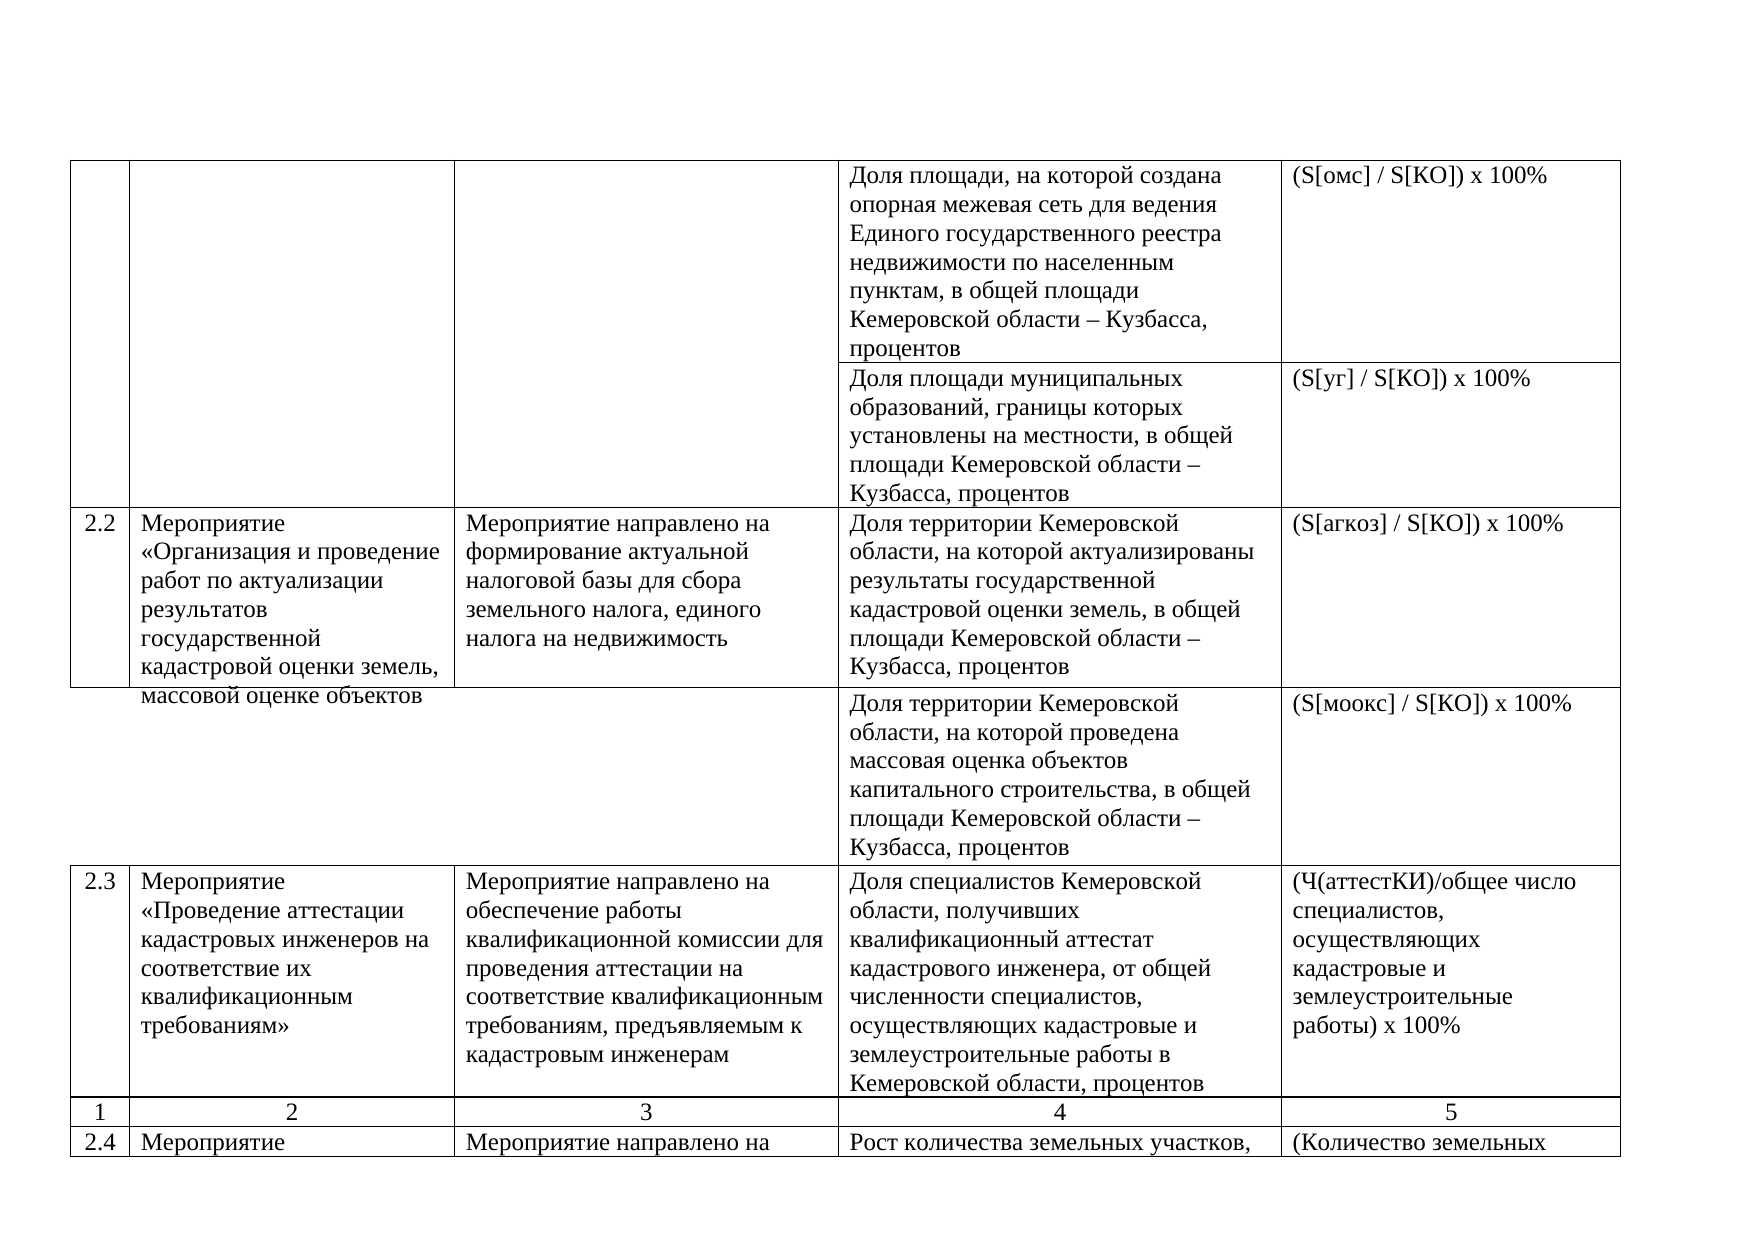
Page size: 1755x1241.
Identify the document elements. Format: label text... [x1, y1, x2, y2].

table_cell Мероприятие направлено на формирование актуальной налоговой базы для сбора земельного налога, единого налога на недвижимость [455, 508, 838, 687]
table_cell 4 [1270, 1098, 1281, 1126]
table_cell Мероприятие «Проведение аттестации кадастровых инженеров на соответствие их квалификационным требованиям» [130, 866, 454, 1096]
table_cell 2 [443, 1098, 454, 1126]
table_cell 3 [827, 1098, 838, 1126]
table_cell [130, 161, 454, 507]
table_cell 1 [118, 1098, 129, 1126]
table_cell 5 [1282, 1098, 1292, 1126]
table_cell (S[моокс] / S[КО]) х 100% [1282, 688, 1620, 865]
table_cell 3 [455, 1098, 466, 1126]
table_cell Доля территории Кемеровской области, на которой актуализированы результаты государственной кадастровой оценки земель, в общей площади Кемеровской области – Кузбасса, процентов [839, 508, 1281, 687]
table_cell 2.4 [118, 1127, 129, 1156]
table_cell (S[омс] / S[КО]) х 100% [1282, 161, 1620, 362]
table_cell 5 [1609, 1098, 1620, 1126]
table_cell [71, 161, 129, 507]
table_cell 2.3 [71, 866, 129, 1096]
table_cell 2 [130, 1098, 141, 1126]
table_cell 1 [71, 1098, 82, 1126]
table_cell Доля территории Кемеровской области, на которой проведена массовая оценка объектов капитального строительства, в общей площади Кемеровской области – Кузбасса, процентов [839, 688, 1281, 865]
table_cell (S[агкоз] / S[КО]) х 100% [1282, 508, 1620, 687]
table_cell 2.2 [71, 508, 129, 687]
table_cell (Ч(аттестКИ)/общее число специалистов, осуществляющих кадастровые и землеустроительные работы) х 100% [1282, 866, 1620, 1096]
table_cell [455, 161, 838, 507]
table_cell 4 [839, 1098, 849, 1126]
table_cell Мероприятие направлено на обеспечение работы квалификационной комиссии для проведения аттестации на соответствие квалификационным требованиям, предъявляемым к кадастровым инженерам [455, 866, 838, 1096]
table_cell (S[уг] / S[КО]) х 100% [1282, 363, 1620, 507]
table_cell 2.4 [71, 1127, 82, 1156]
